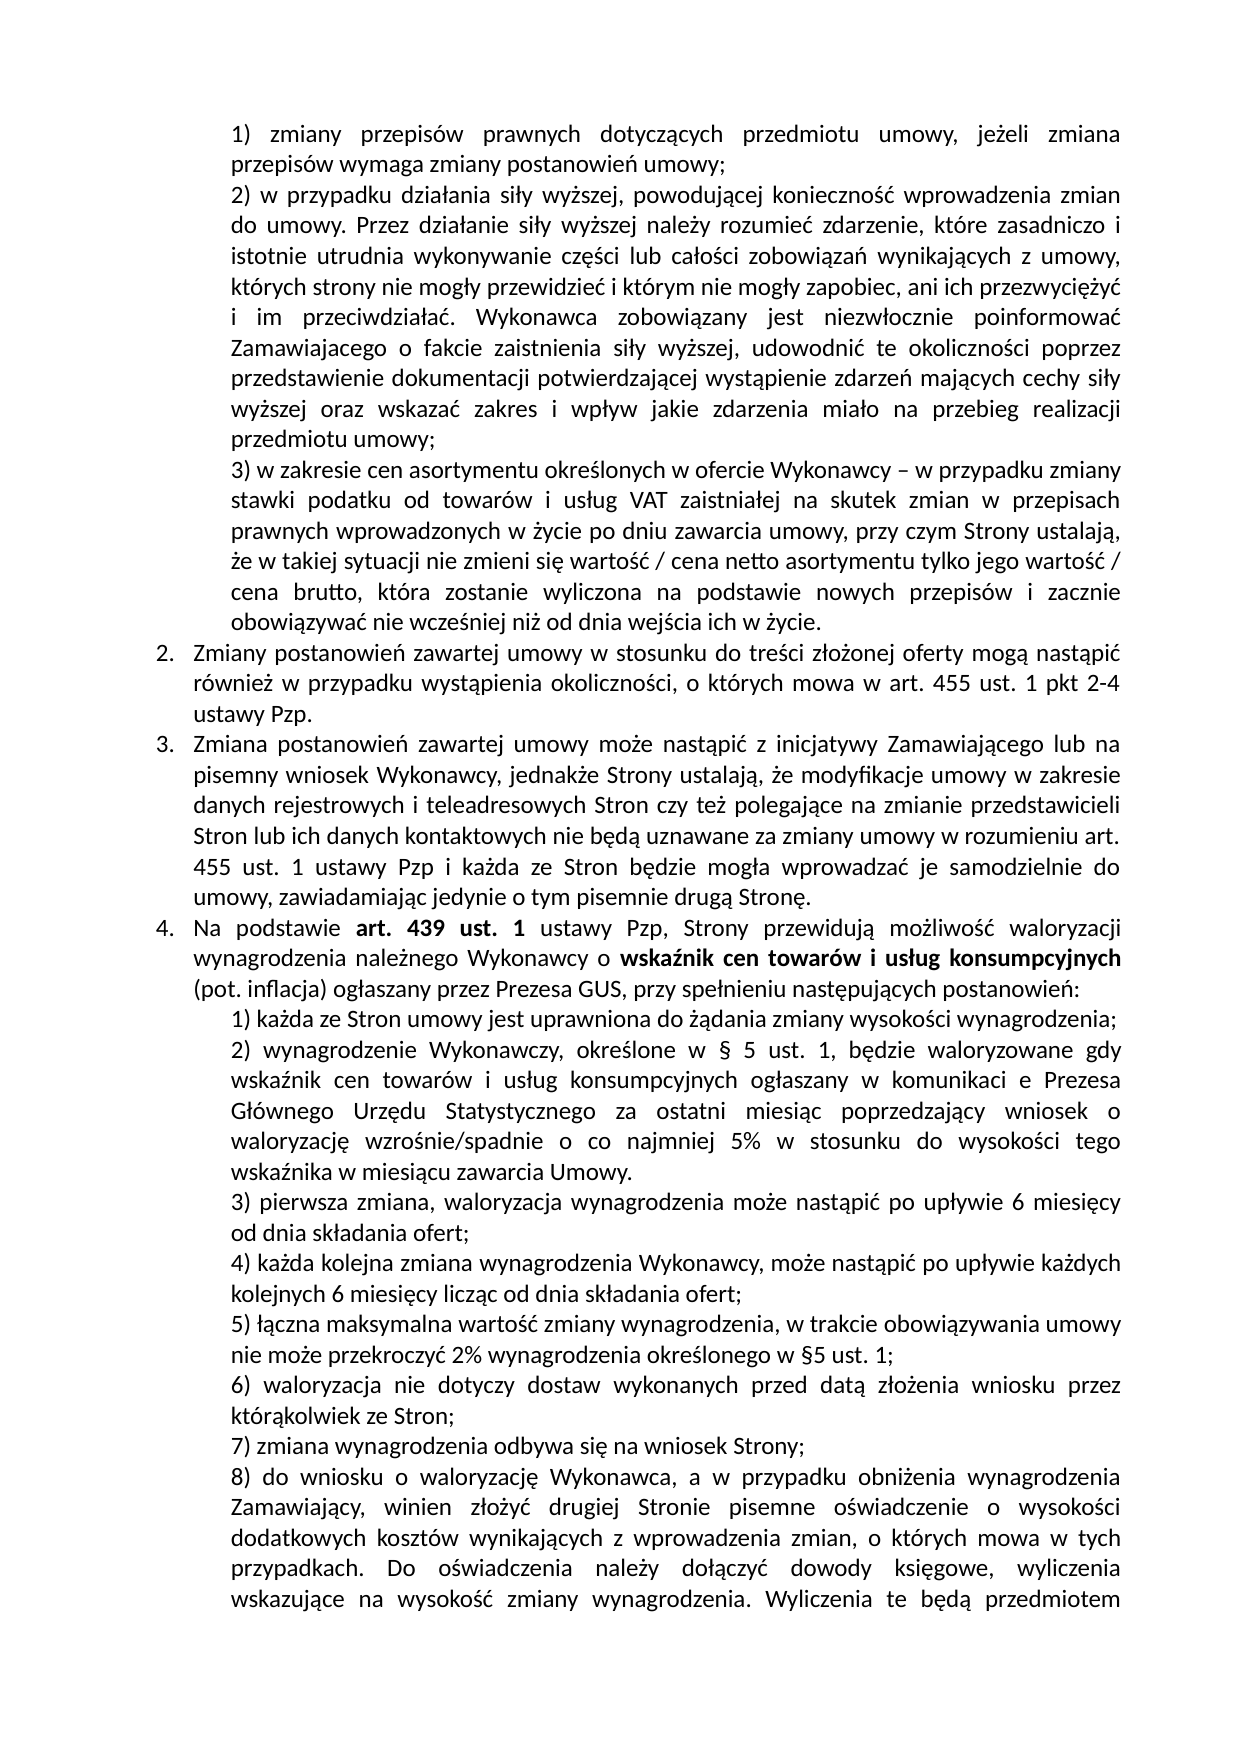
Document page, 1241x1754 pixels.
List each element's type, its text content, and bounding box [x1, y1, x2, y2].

list 5) łączna maksymalna wartość zmiany wynagrodzenia, w trakcie obowiązywania umowy nie może przekroczyć 2% wynagrodzenia określonego w §5 ust. 1; [193, 1308, 1122, 1369]
list 1) zmiany przepisów prawnych dotyczących przedmiotu umowy, jeżeli zmiana przepisów wymaga zmiany postanowień umowy; [193, 118, 1122, 179]
list Zmiany postanowień zawartej umowy w stosunku do treści złożonej oferty mogą nastąpić również w przypadku wystąpienia okoliczności, o których mowa w art. 455 ust. 1 pkt 2-4 ustawy Pzp. [156, 637, 1122, 728]
list 3) pierwsza zmiana, waloryzacja wynagrodzenia może nastąpić po upływie 6 miesięcy od dnia składania ofert; [193, 1186, 1122, 1247]
list Na podstawie art. 439 ust. 1 ustawy Pzp, Strony przewidują możliwość waloryzacji wynagrodzenia należnego Wykonawcy o wskaźnik cen towarów i usług konsumpcyjnych (pot. inflacja) ogłaszany przez Prezesa GUS, przy spełnieniu następujących postanowień: [156, 912, 1122, 1003]
list 1) każda ze Stron umowy jest uprawniona do żądania zmiany wysokości wynagrodzenia; [193, 1003, 1122, 1034]
list 2) wynagrodzenie Wykonawczy, określone w § 5 ust. 1, będzie waloryzowane gdy wskaźnik cen towarów i usług konsumpcyjnych ogłaszany w komunikaci e Prezesa Głównego Urzędu Statystycznego za ostatni miesiąc poprzedzający wniosek o waloryzację wzrośnie/spadnie o co najmniej 5% w stosunku do wysokości tego wskaźnika w miesiącu zawarcia Umowy. [193, 1034, 1122, 1186]
list 3) w zakresie cen asortymentu określonych w ofercie Wykonawcy – w przypadku zmiany stawki podatku od towarów i usług VAT zaistniałej na skutek zmian w przepisach prawnych wprowadzonych w życie po dniu zawarcia umowy, przy czym Strony ustalają, że w takiej sytuacji nie zmieni się wartość / cena netto asortymentu tylko jego wartość / cena brutto, która zostanie wyliczona na podstawie nowych przepisów i zacznie obowiązywać nie wcześniej niż od dnia wejścia ich w życie. [193, 454, 1122, 637]
list 2) w przypadku działania siły wyższej, powodującej konieczność wprowadzenia zmian do umowy. Przez działanie siły wyższej należy rozumieć zdarzenie, które zasadniczo i istotnie utrudnia wykonywanie części lub całości zobowiązań wynikających z umowy, których strony nie mogły przewidzieć i którym nie mogły zapobiec, ani ich przezwyciężyć i im przeciwdziałać. Wykonawca zobowiązany jest niezwłocznie poinformować Zamawiajacego o fakcie zaistnienia siły wyższej, udowodnić te okoliczności poprzez przedstawienie dokumentacji potwierdzającej wystąpienie zdarzeń mających cechy siły wyższej oraz wskazać zakres i wpływ jakie zdarzenia miało na przebieg realizacji przedmiotu umowy; [193, 179, 1122, 454]
list 7) zmiana wynagrodzenia odbywa się na wniosek Strony; [193, 1431, 1122, 1461]
list 4) każda kolejna zmiana wynagrodzenia Wykonawcy, może nastąpić po upływie każdych kolejnych 6 miesięcy licząc od dnia składania ofert; [193, 1247, 1122, 1308]
list 8) do wniosku o waloryzację Wykonawca, a w przypadku obniżenia wynagrodzenia Zamawiający, winien złożyć drugiej Stronie pisemne oświadczenie o wysokości dodatkowych kosztów wynikających z wprowadzenia zmian, o których mowa w tych przypadkach. Do oświadczenia należy dołączyć dowody księgowe, wyliczenia wskazujące na wysokość zmiany wynagrodzenia. Wyliczenia te będą przedmiotem [193, 1461, 1122, 1614]
list 6) waloryzacja nie dotyczy dostaw wykonanych przed datą złożenia wniosku przez którąkolwiek ze Stron; [193, 1369, 1122, 1431]
list Zmiana postanowień zawartej umowy może nastąpić z inicjatywy Zamawiającego lub na pisemny wniosek Wykonawcy, jednakże Strony ustalają, że modyfikacje umowy w zakresie danych rejestrowych i teleadresowych Stron czy też polegające na zmianie przedstawicieli Stron lub ich danych kontaktowych nie będą uznawane za zmiany umowy w rozumieniu art. 455 ust. 1 ustawy Pzp i każda ze Stron będzie mogła wprowadzać je samodzielnie do umowy, zawiadamiając jedynie o tym pisemnie drugą Stronę. [156, 728, 1122, 912]
